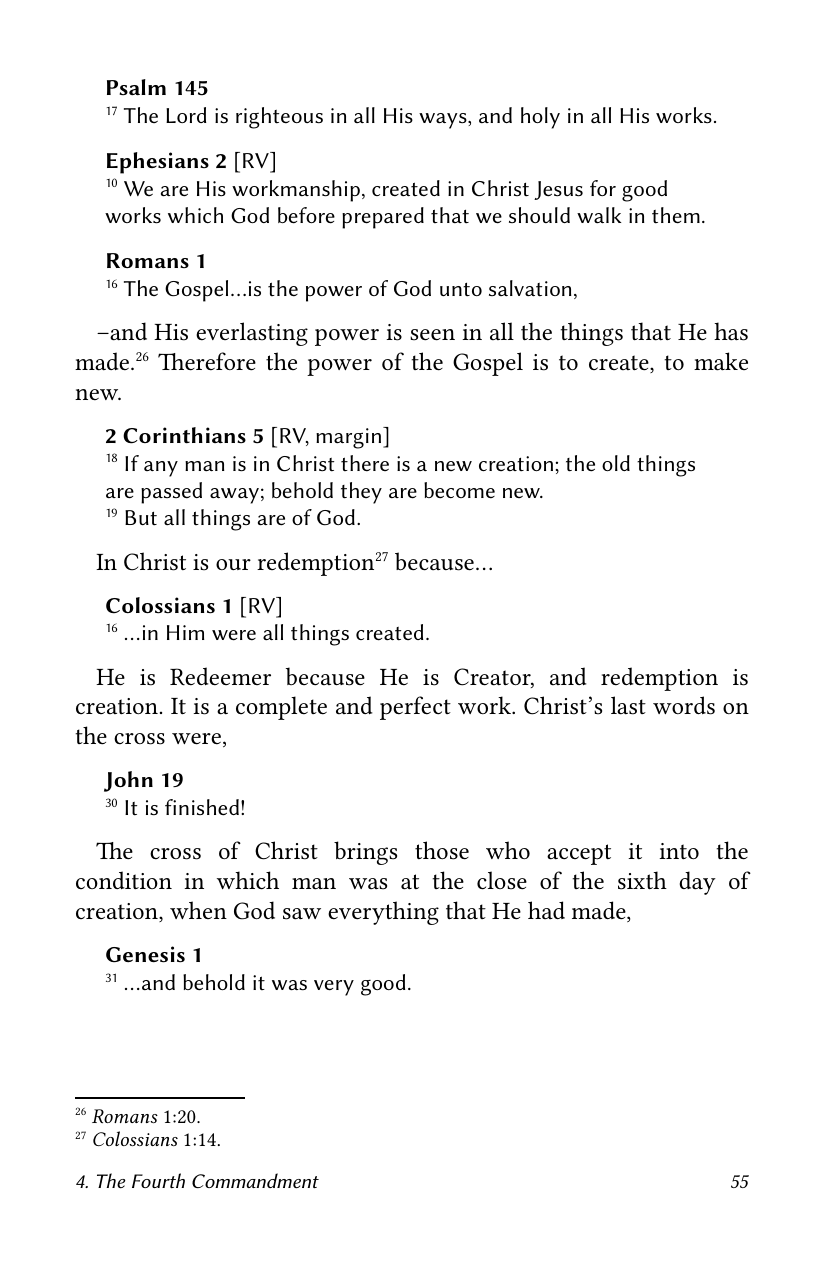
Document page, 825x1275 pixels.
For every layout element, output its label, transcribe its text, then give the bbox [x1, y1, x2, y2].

text –and His everlasting power is seen in all the things that He has made. Therefore the power of the Gospel is to create, to make new. [75, 318, 750, 407]
text 30 It is finished! [105, 795, 720, 821]
text 16 ...in Him were all things created. [105, 620, 720, 646]
text Colossians 1:14. [75, 1128, 750, 1152]
text Romans 1 [105, 248, 750, 274]
text The cross of Christ brings those who accept it into the condition in which man was at the close of the sixth day of creation, when God saw everything that He had made, [75, 837, 750, 926]
text 17 The Lord is righteous in all His ways, and holy in all His works. [105, 103, 720, 129]
text Psalm 145 [105, 75, 750, 101]
text 16 The Gospel...is the power of God unto salvation, [105, 276, 720, 302]
text 19 But all things are of God. [105, 505, 720, 531]
text Genesis 1 [105, 942, 750, 968]
text Colossians 1 [RV] [105, 593, 750, 619]
text John 19 [105, 767, 750, 793]
text 2 Corinthians 5 [RV, margin] [105, 423, 750, 449]
text He is Redeemer because He is Creator, and redemption is creation. It is a complete and perfect work. Christ’s last words on the cross were, [75, 663, 750, 751]
text 31 ...and behold it was very good. [105, 969, 720, 996]
text Ephesians 2 [RV] [105, 148, 750, 174]
text 10 We are His workmanship, created in Christ Jesus for good works which God before prepared that we should walk in them. [105, 176, 720, 229]
text Romans 1:20. [75, 1104, 750, 1128]
text In Christ is our redemption because… [75, 548, 750, 576]
text 18 If any man is in Christ there is a new creation; the old things are passed away; behold they are become new. [105, 451, 720, 504]
